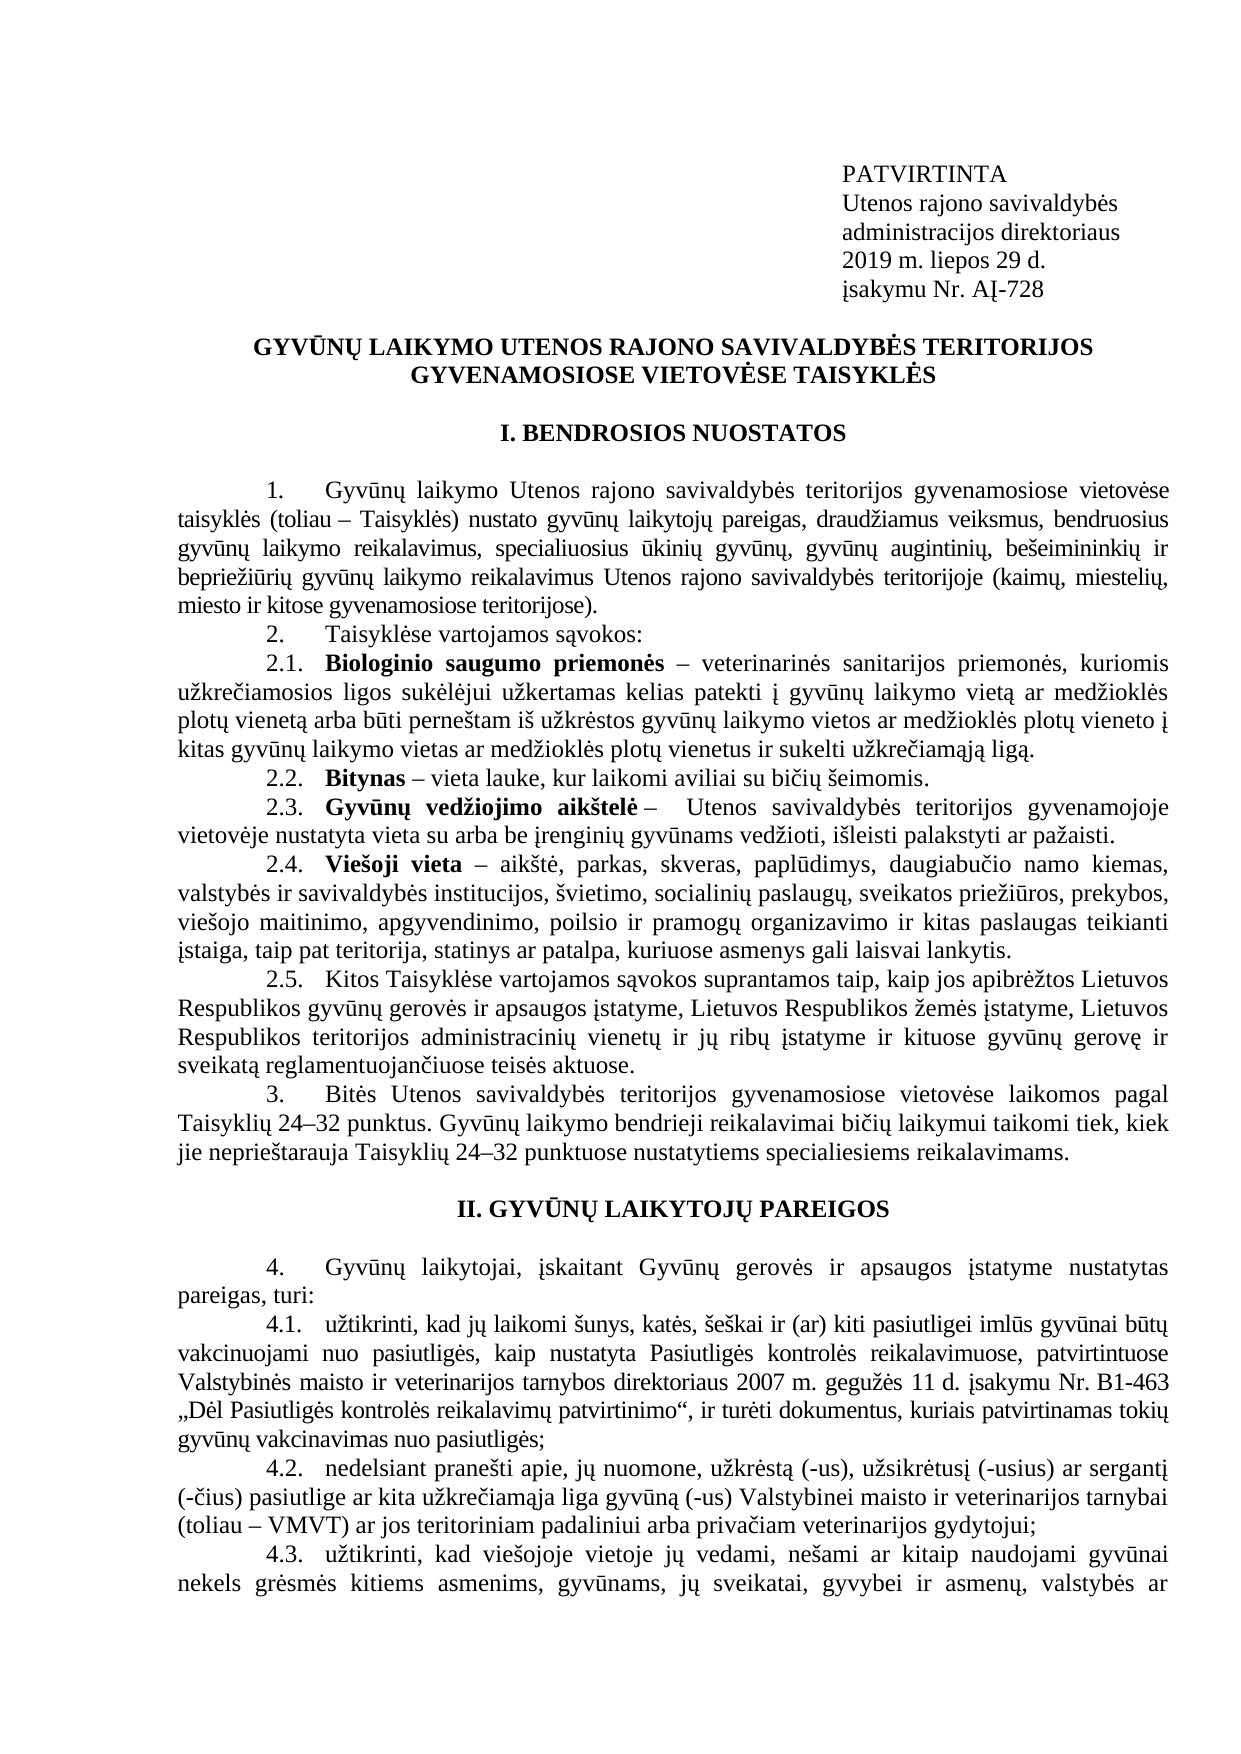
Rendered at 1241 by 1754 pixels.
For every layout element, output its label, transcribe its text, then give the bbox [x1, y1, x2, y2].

text 4.3. užtikrinti, kad viešojoje vietoje jų vedami, nešami ar kitaip naudojami gyvūnai nekels grėsmės kitiems asmenims, gyvūnams, jų sveikatai, gyvybei ir asmenų, valstybės ar [177, 1539, 1169, 1597]
text 4.2. nedelsiant pranešti apie, jų nuomone, užkrėstą (-us), užsikrėtusį (-usius) ar sergantį (-čius) pasiutlige ar kita užkrečiamąja liga gyvūną (-us) Valstybinei maisto ir veterinarijos tarnybai (toliau – VMVT) ar jos teritoriniam padaliniui arba privačiam veterinarijos gydytojui; [177, 1453, 1169, 1539]
text 2.1. Biologinio saugumo priemonės – veterinarinės sanitarijos priemonės, kuriomis užkrečiamosios ligos sukėlėjui užkertamas kelias patekti į gyvūnų laikymo vietą ar medžioklės plotų vienetą arba būti perneštam iš užkrėstos gyvūnų laikymo vietos ar medžioklės plotų vieneto į kitas gyvūnų laikymo vietas ar medžioklės plotų vienetus ir sukelti užkrečiamąją ligą. [177, 648, 1169, 763]
text II. GYVŪNŲ LAIKYTOJŲ PAREIGOS [177, 1194, 1169, 1223]
subtitle Utenos rajono savivaldybės [842, 188, 1169, 217]
subtitle I. BENDROSIOS NUOSTATOS [177, 418, 1169, 447]
text 1. Gyvūnų laikymo Utenos rajono savivaldybės teritorijos gyvenamosiose vietovėse taisyklės (toliau – Taisyklės) nustato gyvūnų laikytojų pareigas, draudžiamus veiksmus, bendruosius gyvūnų laikymo reikalavimus, specialiuosius ūkinių gyvūnų, gyvūnų augintinių, bešeimininkių ir bepriežiūrių gyvūnų laikymo reikalavimus Utenos rajono savivaldybės teritorijoje (kaimų, miestelių, miesto ir kitose gyvenamosiose teritorijose). [177, 476, 1169, 619]
subtitle GYVŪNŲ LAIKYMO UTENOS RAJONO SAVIVALDYBĖS TERITORIJOS GYVENAMOSIOSE VIETOVĖSE TAISYKLĖS [177, 332, 1169, 389]
text 2.2. Bitynas – vieta lauke, kur laikomi aviliai su bičių šeimomis. [177, 763, 1169, 792]
text 2.3. Gyvūnų vedžiojimo aikštelė – Utenos savivaldybės teritorijos gyvenamojoje vietovėje nustatyta vieta su arba be įrenginių gyvūnams vedžioti, išleisti palakstyti ar pažaisti. [177, 792, 1169, 849]
text 2.4. Viešoji vieta – aikštė, parkas, skveras, paplūdimys, daugiabučio namo kiemas, valstybės ir savivaldybės institucijos, švietimo, socialinių paslaugų, sveikatos priežiūros, prekybos, viešojo maitinimo, apgyvendinimo, poilsio ir pramogų organizavimo ir kitas paslaugas teikianti įstaiga, taip pat teritorija, statinys ar patalpa, kuriuose asmenys gali laisvai lankytis. [177, 849, 1169, 964]
text 4. Gyvūnų laikytojai, įskaitant Gyvūnų gerovės ir apsaugos įstatyme nustatytas pareigas, turi: [177, 1252, 1169, 1309]
subtitle įsakymu Nr. AĮ-728 [842, 274, 1169, 303]
subtitle 2019 m. liepos 29 d. [842, 246, 1169, 274]
text 4.1. užtikrinti, kad jų laikomi šunys, katės, šeškai ir (ar) kiti pasiutligei imlūs gyvūnai būtų vakcinuojami nuo pasiutligės, kaip nustatyta Pasiutligės kontrolės reikalavimuose, patvirtintuose Valstybinės maisto ir veterinarijos tarnybos direktoriaus 2007 m. gegužės 11 d. įsakymu Nr. B1-463 „Dėl Pasiutligės kontrolės reikalavimų patvirtinimo“, ir turėti dokumentus, kuriais patvirtinamas tokių gyvūnų vakcinavimas nuo pasiutligės; [177, 1309, 1169, 1453]
text 2.5. Kitos Taisyklėse vartojamos sąvokos suprantamos taip, kaip jos apibrėžtos Lietuvos Respublikos gyvūnų gerovės ir apsaugos įstatyme, Lietuvos Respublikos žemės įstatyme, Lietuvos Respublikos teritorijos administracinių vienetų ir jų ribų įstatyme ir kituose gyvūnų gerovę ir sveikatą reglamentuojančiuose teisės aktuose. [177, 964, 1169, 1079]
text 2. Taisyklėse vartojamos sąvokos: [177, 619, 1169, 648]
text 3. Bitės Utenos savivaldybės teritorijos gyvenamosiose vietovėse laikomos pagal Taisyklių 24–32 punktus. Gyvūnų laikymo bendrieji reikalavimai bičių laikymui taikomi tiek, kiek jie neprieštarauja Taisyklių 24–32 punktuose nustatytiems specialiesiems reikalavimams. [177, 1079, 1169, 1166]
text PATVIRTINTA [842, 159, 1169, 188]
subtitle administracijos direktoriaus [842, 217, 1169, 246]
